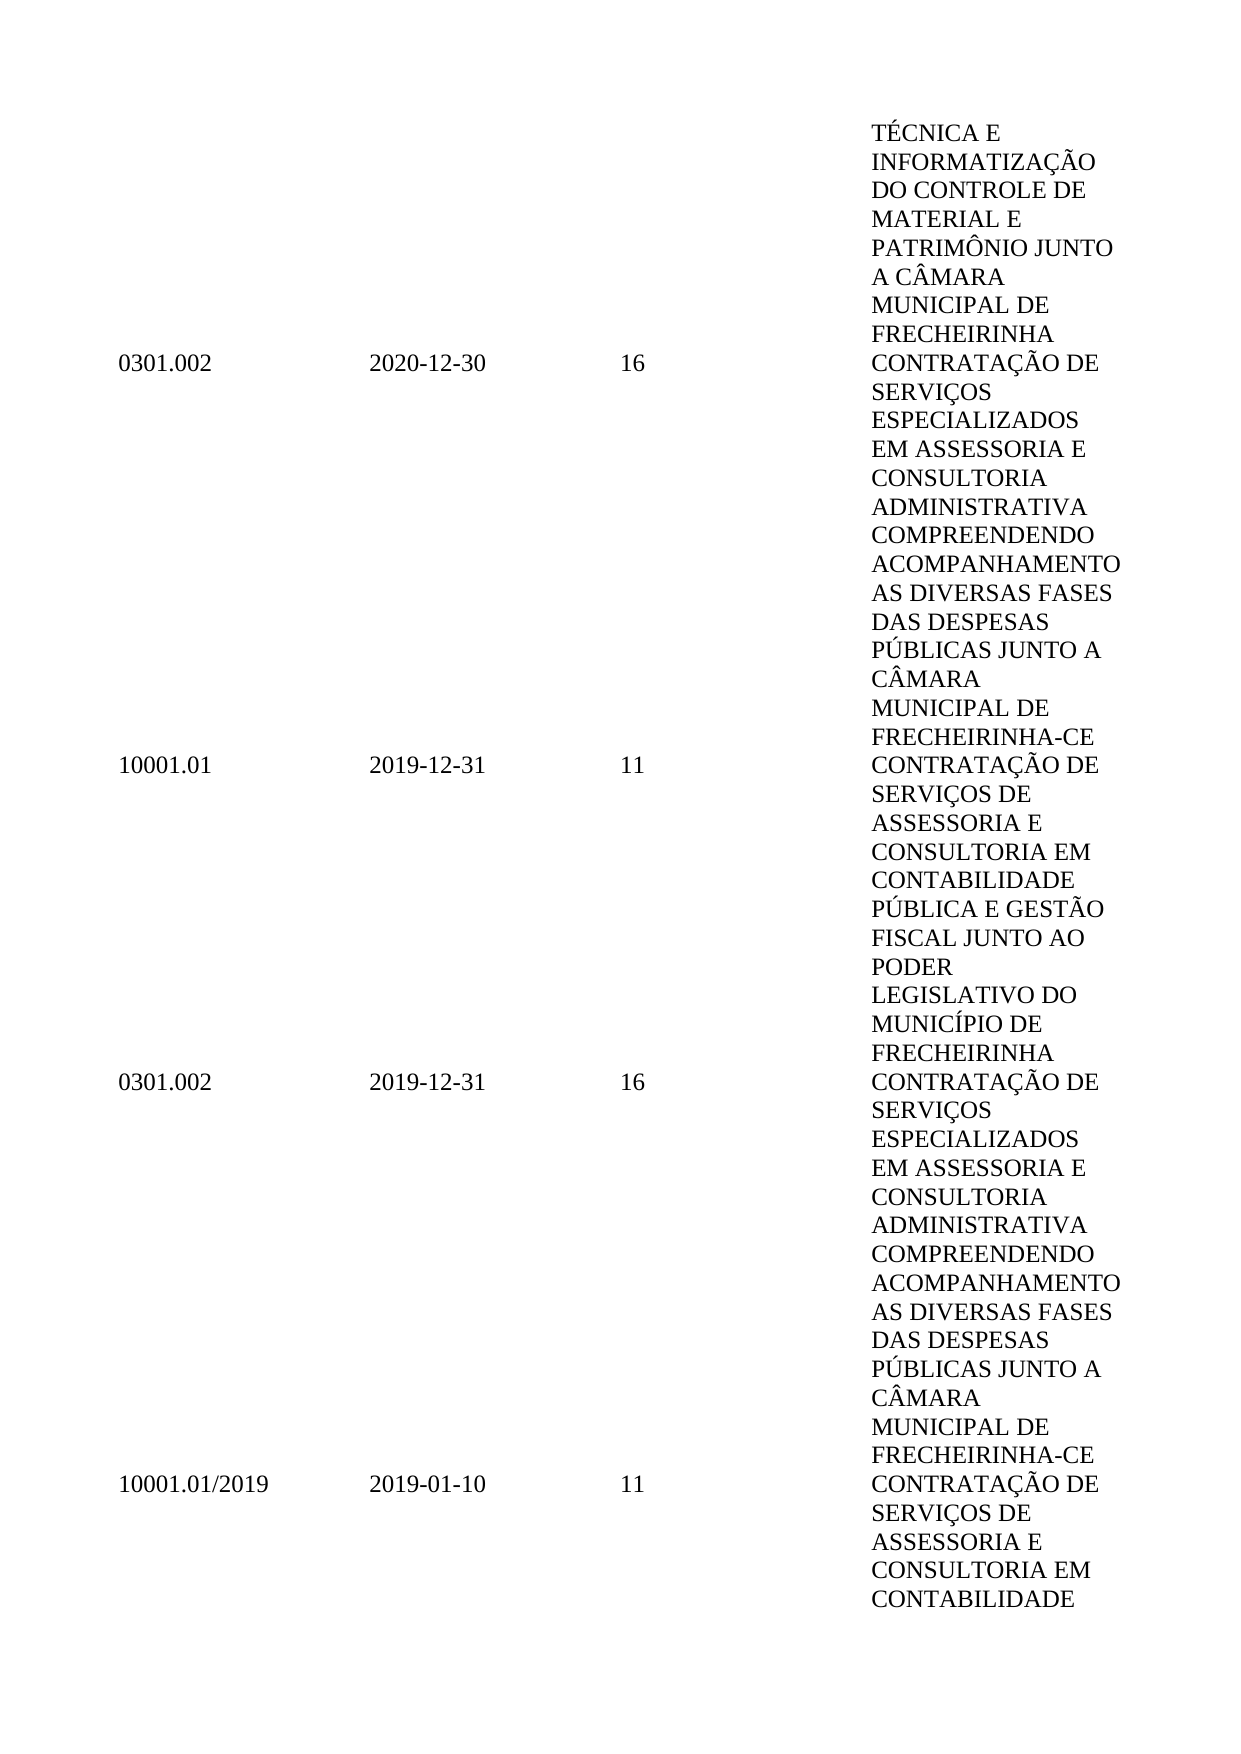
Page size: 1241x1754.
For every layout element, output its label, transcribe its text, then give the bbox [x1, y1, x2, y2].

table_cell 2019-12-31 [369, 1067, 620, 1469]
table_cell [118, 118, 369, 348]
table_cell CONTRATAÇÃO DE SERVIÇOS DE ASSESSORIA E CONSULTORIA EM CONTABILIDADE PÚBLICA E GESTÃO FISCAL JUNTO AO PODER LEGISLATIVO DO MUNICÍPIO DE FRECHEIRINHA [871, 751, 1122, 1067]
table_cell 0301.002 [118, 1067, 369, 1469]
table_cell 11 [620, 1469, 871, 1613]
table_cell 10001.01/2019 [118, 1469, 369, 1613]
table_cell [369, 118, 620, 348]
table_cell 16 [620, 348, 871, 751]
table_cell 11 [620, 751, 871, 1067]
table_cell CONTRATAÇÃO DE SERVIÇOS ESPECIALIZADOS EM ASSESSORIA E CONSULTORIA ADMINISTRATIVA COMPREENDENDO ACOMPANHAMENTO AS DIVERSAS FASES DAS DESPESAS PÚBLICAS JUNTO A CÂMARA MUNICIPAL DE FRECHEIRINHA-CE [871, 348, 1122, 751]
table_cell TÉCNICA E INFORMATIZAÇÃO DO CONTROLE DE MATERIAL E PATRIMÔNIO JUNTO A CÂMARA MUNICIPAL DE FRECHEIRINHA [871, 118, 1122, 348]
table_cell 0301.002 [118, 348, 369, 751]
table_cell CONTRATAÇÃO DE SERVIÇOS ESPECIALIZADOS EM ASSESSORIA E CONSULTORIA ADMINISTRATIVA COMPREENDENDO ACOMPANHAMENTO AS DIVERSAS FASES DAS DESPESAS PÚBLICAS JUNTO A CÂMARA MUNICIPAL DE FRECHEIRINHA-CE [871, 1067, 1122, 1469]
table_cell CONTRATAÇÃO DE SERVIÇOS DE ASSESSORIA E CONSULTORIA EM CONTABILIDADE [871, 1469, 1122, 1613]
table_cell 2019-12-31 [369, 751, 620, 1067]
table_cell 16 [620, 1067, 871, 1469]
table_cell 2020-12-30 [369, 348, 620, 751]
table_cell [620, 118, 871, 348]
table_cell 10001.01 [118, 751, 369, 1067]
table_cell 2019-01-10 [369, 1469, 620, 1613]
